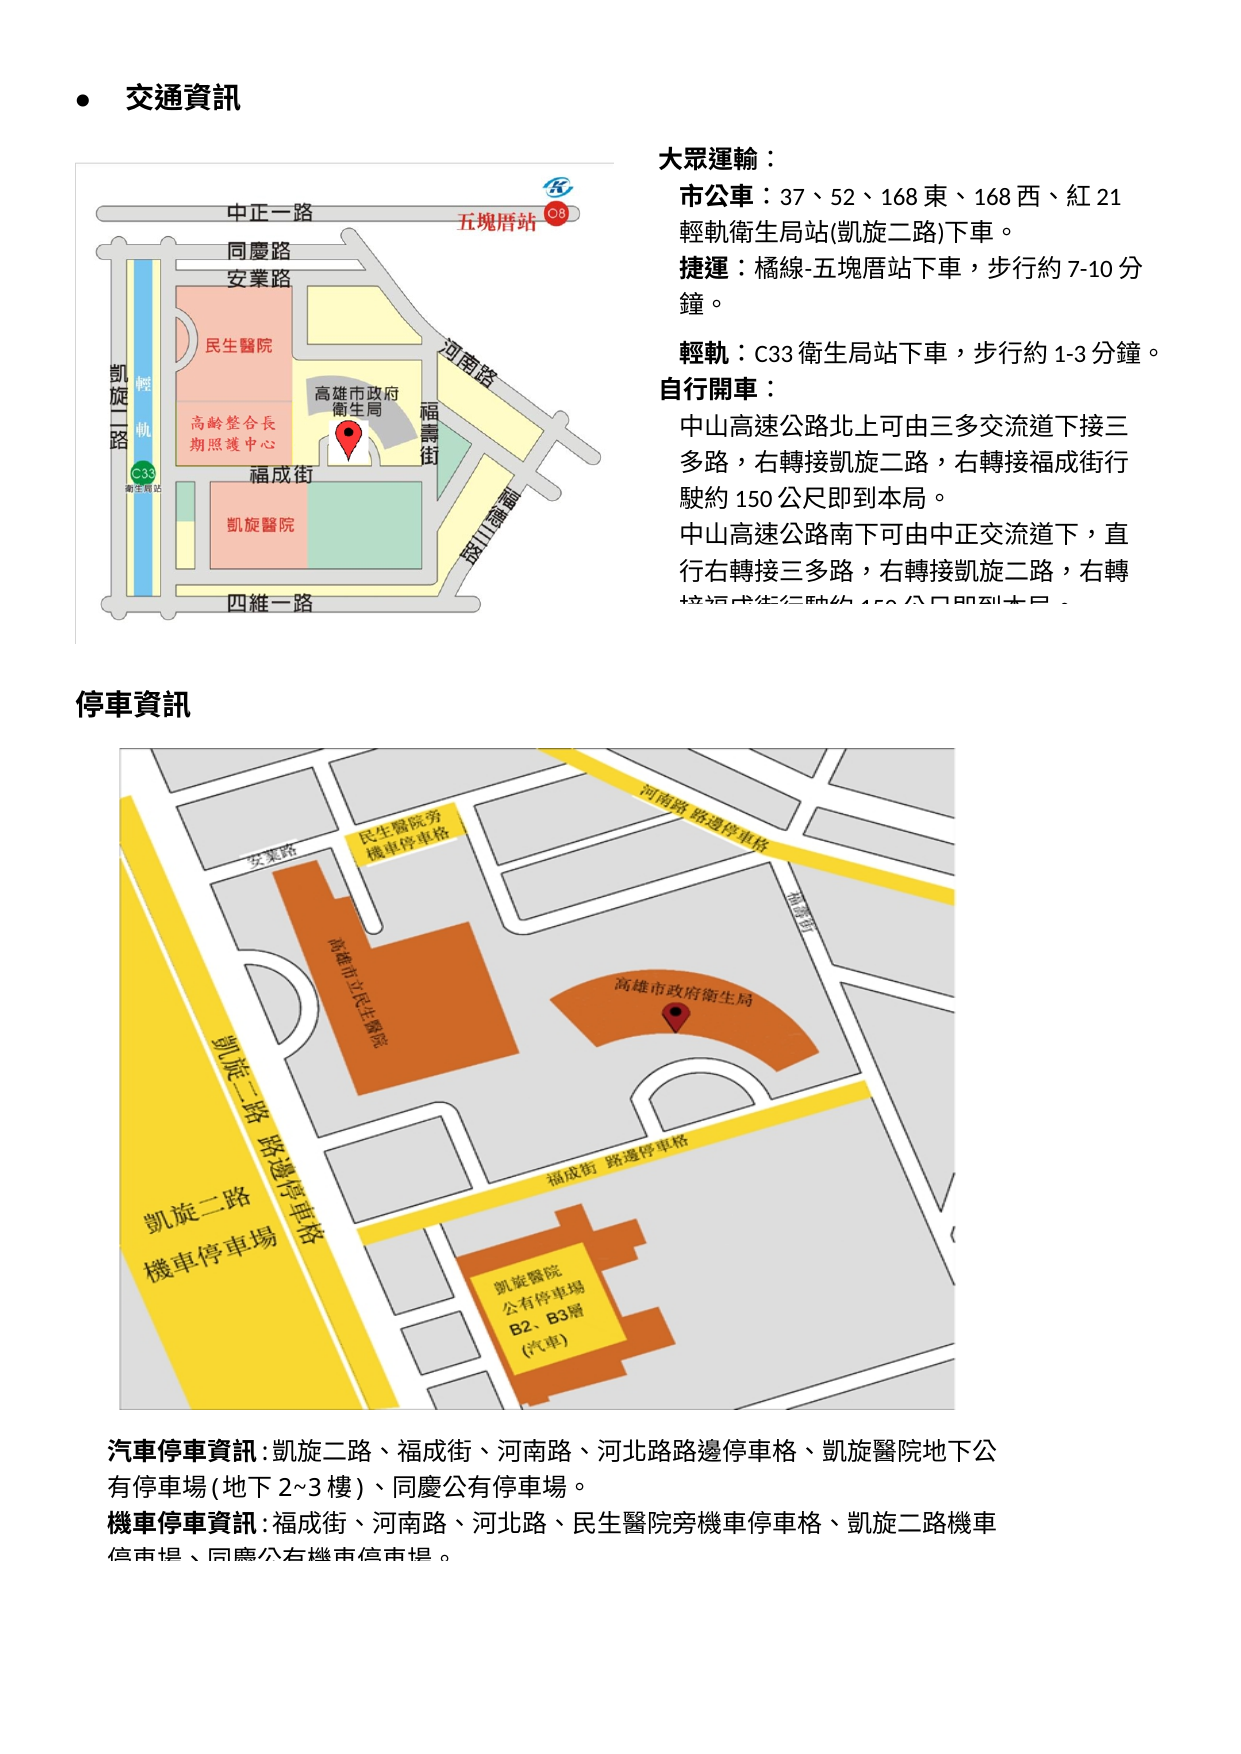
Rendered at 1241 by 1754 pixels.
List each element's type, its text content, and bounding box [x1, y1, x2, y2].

list 交通資訊 [75, 75, 1165, 117]
text 大眾運輸： [659, 140, 1144, 176]
text 捷運：橘線-五塊厝站下車，步行約7-10分鐘。 [679, 249, 1144, 321]
text 自行開車： [659, 370, 1144, 406]
text 市公車：37、52、168東、168西、紅21輕軌衛生局站(凱旋二路)下車。 [679, 176, 1144, 249]
text 機車停車資訊:福成街、河南路、河北路、民生醫院旁機車停車格、凱旋二路機車停車場、同慶公有機車停車場。 [107, 1503, 1017, 1561]
text 中山高速公路南下可由中正交流道下，直行右轉接三多路，右轉接凱旋二路，右轉接福成街行駛約150公尺即到本局。 [679, 515, 1144, 603]
list 停車資訊 [0, 681, 1165, 723]
text 中山高速公路北上可由三多交流道下接三多路，右轉接凱旋二路，右轉接福成街行駛約150公尺即到本局。 [679, 406, 1144, 515]
text 輕軌：C33衛生局站下車，步行約1-3分鐘。 [679, 334, 1144, 370]
text 汽車停車資訊:凱旋二路、福成街、河南路、河北路路邊停車格、凱旋醫院地下公有停車場(地下2~3樓)、同慶公有停車場。 [107, 1431, 1017, 1503]
